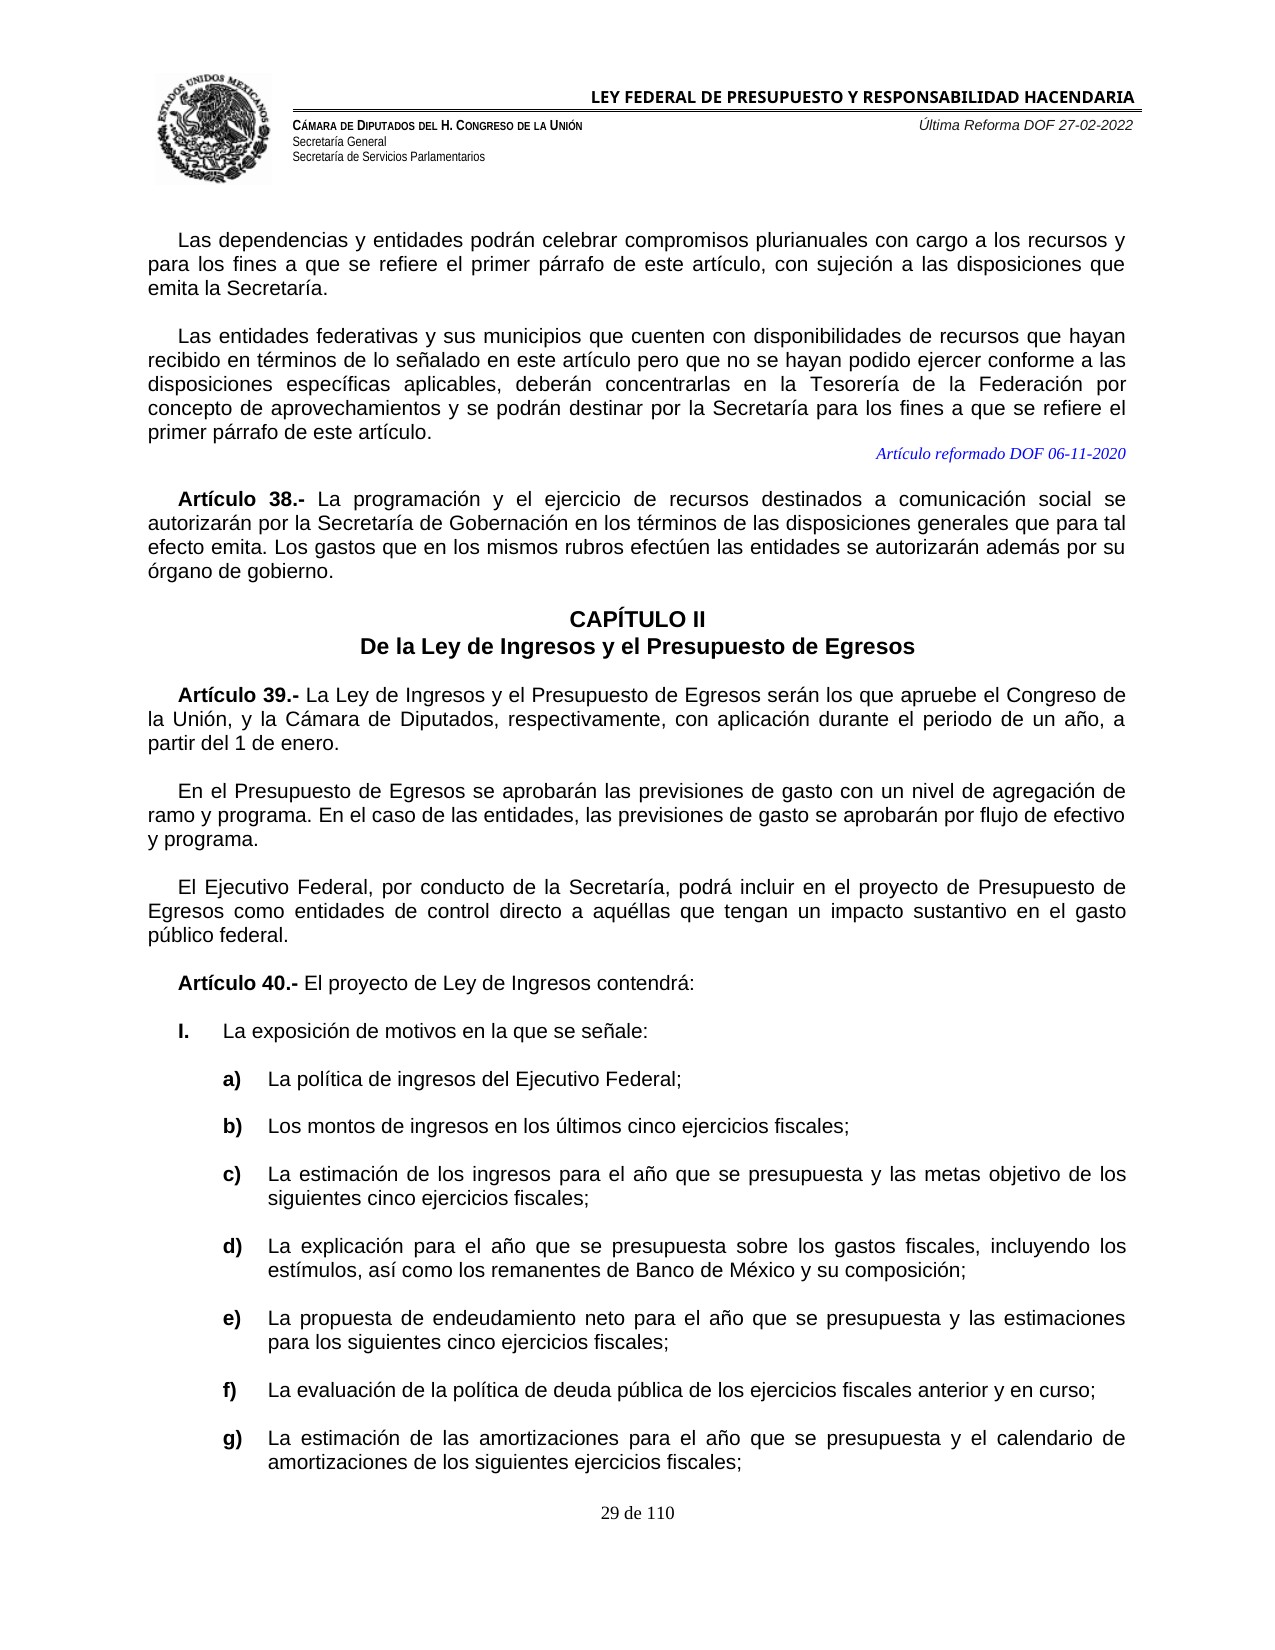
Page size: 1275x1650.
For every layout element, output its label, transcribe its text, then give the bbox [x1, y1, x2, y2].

text f) La evaluación de la política de deuda pública de los ejercicios fiscales anterior y en curso; [223, 1378, 1127, 1402]
text I. La exposición de motivos en la que se señale: [178, 1018, 1127, 1042]
text CAPÍTULO II [148, 606, 1127, 633]
text e) La propuesta de endeudamiento neto para el año que se presupuesta y las estimaciones para los siguientes cinco ejercicios fiscales; [223, 1306, 1127, 1354]
text El Ejecutivo Federal, por conducto de la Secretaría, podrá incluir en el proyecto de Presupuesto de Egresos como entidades de control directo a aquéllas que tengan un impacto sustantivo en el gasto público federal. [148, 875, 1127, 947]
text b) Los montos de ingresos en los últimos cinco ejercicios fiscales; [223, 1114, 1127, 1138]
text a) La política de ingresos del Ejecutivo Federal; [223, 1066, 1127, 1090]
text c) La estimación de los ingresos para el año que se presupuesta y las metas objetivo de los siguientes cinco ejercicios fiscales; [223, 1162, 1127, 1210]
text En el Presupuesto de Egresos se aprobarán las previsiones de gasto con un nivel de agregación de ramo y programa. En el caso de las entidades, las previsiones de gasto se aprobarán por flujo de efectivo y programa. [148, 779, 1127, 851]
text Artículo reformado DOF 06-11-2020 [148, 443, 1127, 463]
text g) La estimación de las amortizaciones para el año que se presupuesta y el calendario de amortizaciones de los siguientes ejercicios fiscales; [223, 1426, 1127, 1474]
text De la Ley de Ingresos y el Presupuesto de Egresos [148, 633, 1127, 659]
text Las dependencias y entidades podrán celebrar compromisos plurianuales con cargo a los recursos y para los fines a que se refiere el primer párrafo de este artículo, con sujeción a las disposiciones que emita la Secretaría. [148, 228, 1127, 300]
text Artículo 39.- La Ley de Ingresos y el Presupuesto de Egresos serán los que apruebe el Congreso de la Unión, y la Cámara de Diputados, respectivamente, con aplicación durante el periodo de un año, a partir del 1 de enero. [148, 683, 1127, 755]
text Artículo 38.- La programación y el ejercicio de recursos destinados a comunicación social se autorizarán por la Secretaría de Gobernación en los términos de las disposiciones generales que para tal efecto emita. Los gastos que en los mismos rubros efectúen las entidades se autorizarán además por su órgano de gobierno. [148, 487, 1127, 582]
text d) La explicación para el año que se presupuesta sobre los gastos fiscales, incluyendo los estímulos, así como los remanentes de Banco de México y su composición; [223, 1234, 1127, 1282]
text Las entidades federativas y sus municipios que cuenten con disponibilidades de recursos que hayan recibido en términos de lo señalado en este artículo pero que no se hayan podido ejercer conforme a las disposiciones específicas aplicables, deberán concentrarlas en la Tesorería de la Federación por concepto de aprovechamientos y se podrán destinar por la Secretaría para los fines a que se refiere el primer párrafo de este artículo. [148, 324, 1127, 443]
text Artículo 40.- El proyecto de Ley de Ingresos contendrá: [148, 971, 1127, 994]
